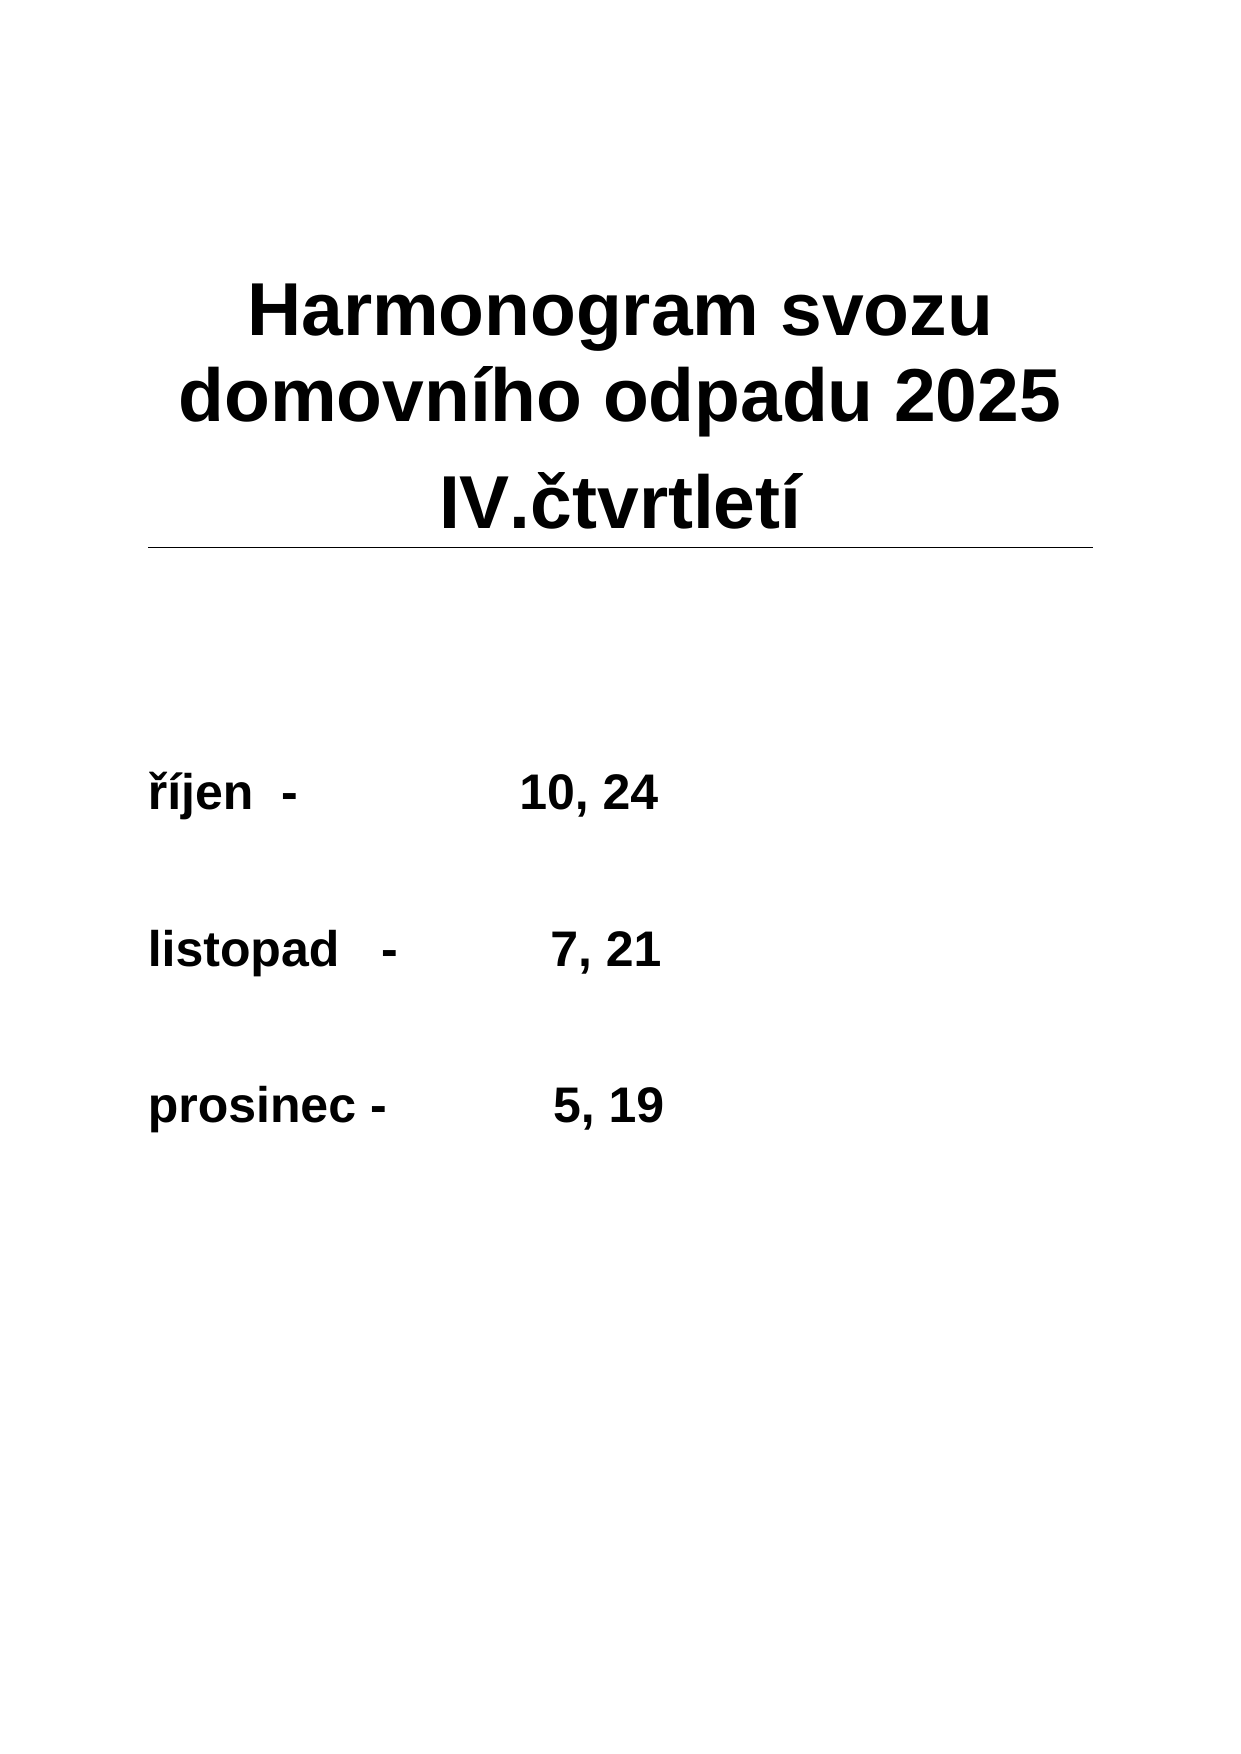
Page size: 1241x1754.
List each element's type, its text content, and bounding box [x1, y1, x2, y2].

text listopad - 7, 21 [148, 919, 1093, 977]
text Harmonogram svozu domovního odpadu 2025 [148, 265, 1093, 438]
text říjen - 10, 24 [148, 762, 1093, 820]
text IV.čtvrtletí [148, 458, 1093, 547]
text prosinec - 5, 19 [148, 1076, 1093, 1133]
